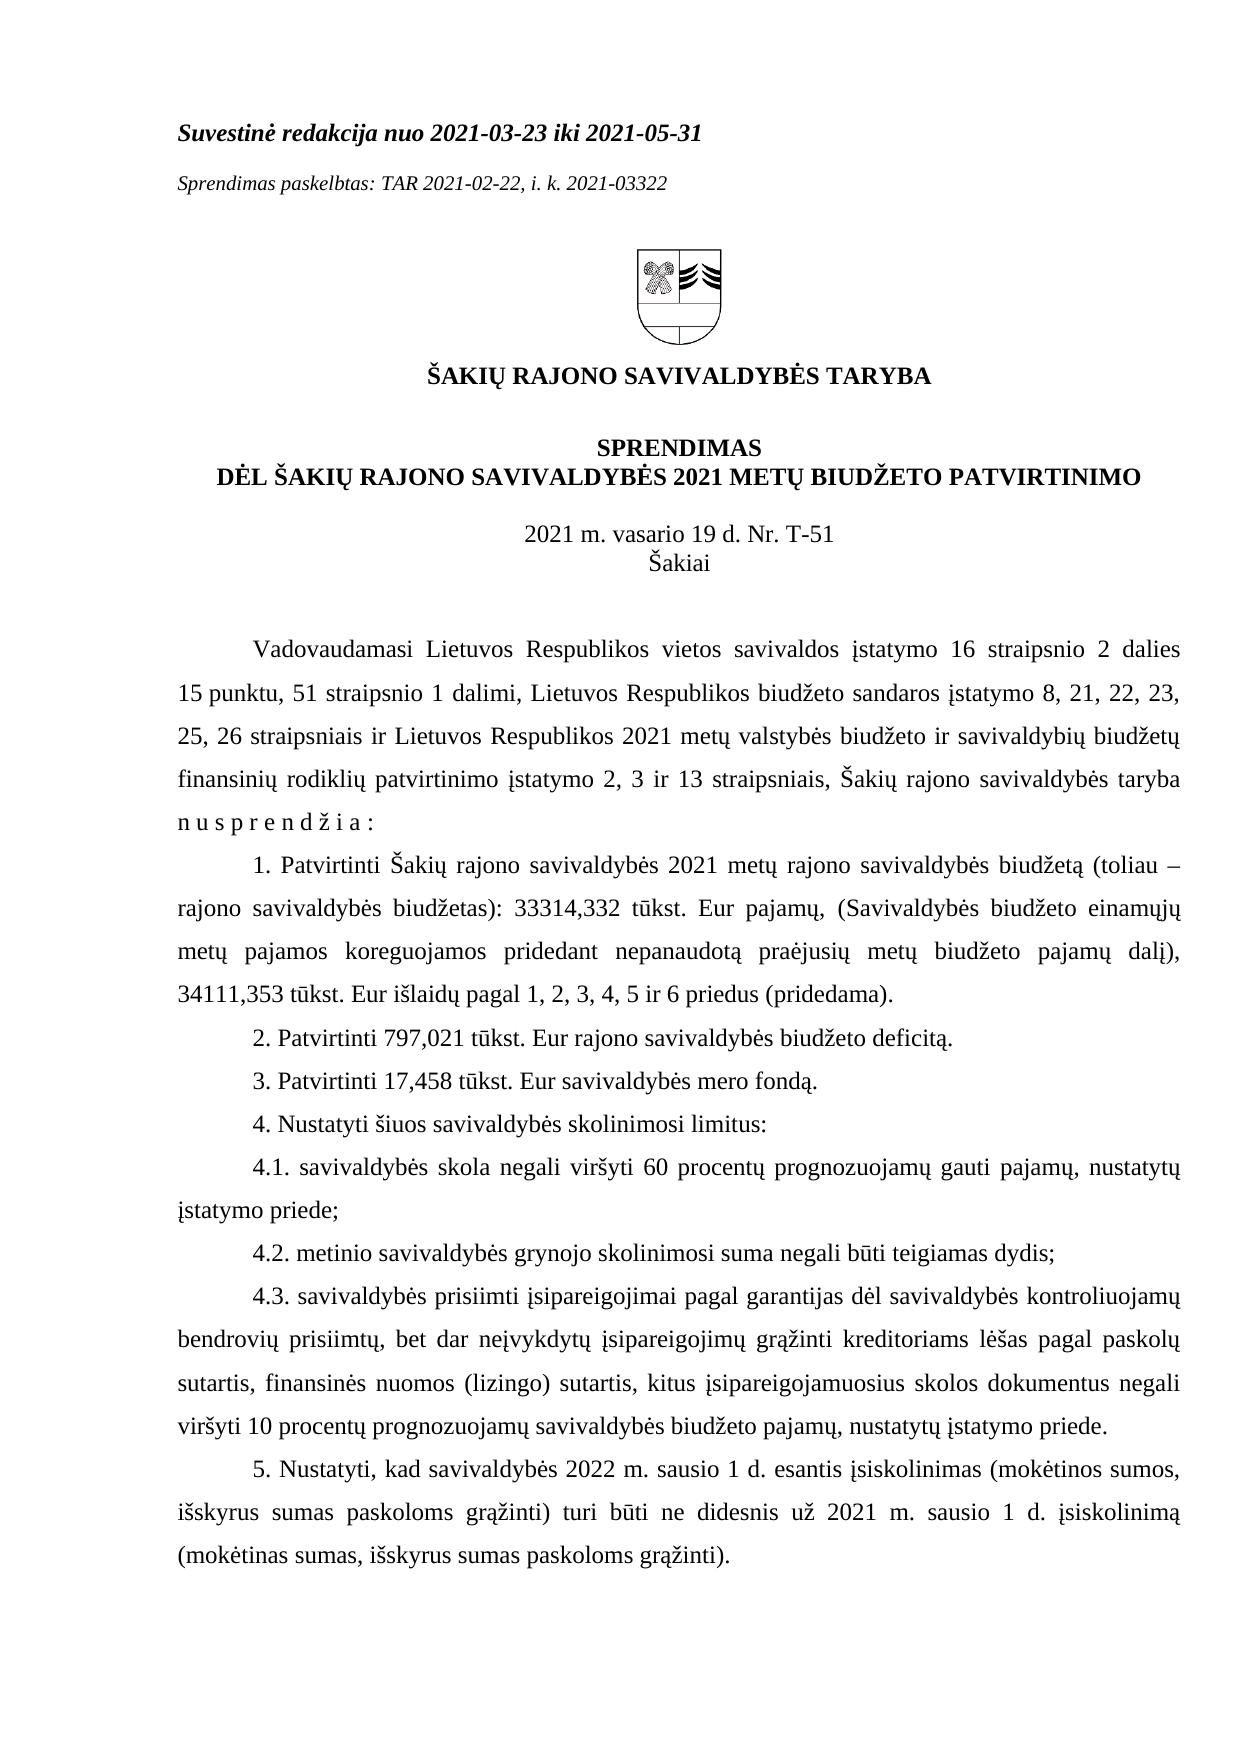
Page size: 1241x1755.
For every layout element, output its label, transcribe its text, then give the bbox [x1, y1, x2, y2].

text 3. Patvirtinti 17,458 tūkst. Eur savivaldybės mero fondą. [177, 1066, 1181, 1094]
text 4.2. metinio savivaldybės grynojo skolinimosi suma negali būti teigiamas dydis; [177, 1238, 1181, 1267]
text 1. Patvirtinti Šakių rajono savivaldybės 2021 metų rajono savivaldybės biudžetą (toliau – rajono savivaldybės biudžetas): 33314,332 tūkst. Eur pajamų, (Savivaldybės biudžeto einamųjų metų pajamos koreguojamos pridedant nepanaudotą praėjusių metų biudžeto pajamų dalį), 34111,353 tūkst. Eur išlaidų pagal 1, 2, 3, 4, 5 ir 6 priedus (pridedama). [177, 850, 1181, 1008]
text Šakiai [177, 548, 1181, 577]
text 4. Nustatyti šiuos savivaldybės skolinimosi limitus: [177, 1109, 1181, 1138]
text DĖL ŠAKIŲ RAJONO SAVIVALDYBĖS 2021 METŲ BIUDŽETO PATVIRTINIMO [177, 462, 1181, 491]
text SPRENDIMAS [177, 433, 1181, 462]
text 4.3. savivaldybės prisiimti įsipareigojimai pagal garantijas dėl savivaldybės kontroliuojamų bendrovių prisiimtų, bet dar neįvykdytų įsipareigojimų grąžinti kreditoriams lėšas pagal paskolų sutartis, finansinės nuomos (lizingo) sutartis, kitus įsipareigojamuosius skolos dokumentus negali viršyti 10 procentų prognozuojamų savivaldybės biudžeto pajamų, nustatytų įstatymo priede. [177, 1281, 1181, 1439]
text Sprendimas paskelbtas: TAR 2021-02-22, i. k. 2021-03322 [177, 171, 1181, 195]
text Suvestinė redakcija nuo 2021-03-23 iki 2021-05-31 [177, 118, 1181, 147]
text 2021 m. vasario 19 d. Nr. T-51 [177, 519, 1181, 548]
text ŠAKIŲ RAJONO SAVIVALDYBĖS TARYBA [177, 361, 1181, 390]
text Vadovaudamasi Lietuvos Respublikos vietos savivaldos įstatymo 16 straipsnio 2 dalies 15 punktu, 51 straipsnio 1 dalimi, Lietuvos Respublikos biudžeto sandaros įstatymo 8, 21, 22, 23, 25, 26 straipsniais ir Lietuvos Respublikos 2021 metų valstybės biudžeto ir savivaldybių biudžetų finansinių rodiklių patvirtinimo įstatymo 2, 3 ir 13 straipsniais, Šakių rajono savivaldybės taryba nusprendžia: [177, 634, 1181, 836]
text 5. Nustatyti, kad savivaldybės 2022 m. sausio 1 d. esantis įsiskolinimas (mokėtinos sumos, išskyrus sumas paskoloms grąžinti) turi būti ne didesnis už 2021 m. sausio 1 d. įsiskolinimą (mokėtinas sumas, išskyrus sumas paskoloms grąžinti). [177, 1454, 1181, 1569]
text 2. Patvirtinti 797,021 tūkst. Eur rajono savivaldybės biudžeto deficitą. [177, 1023, 1181, 1051]
text 4.1. savivaldybės skola negali viršyti 60 procentų prognozuojamų gauti pajamų, nustatytų įstatymo priede; [177, 1152, 1181, 1224]
